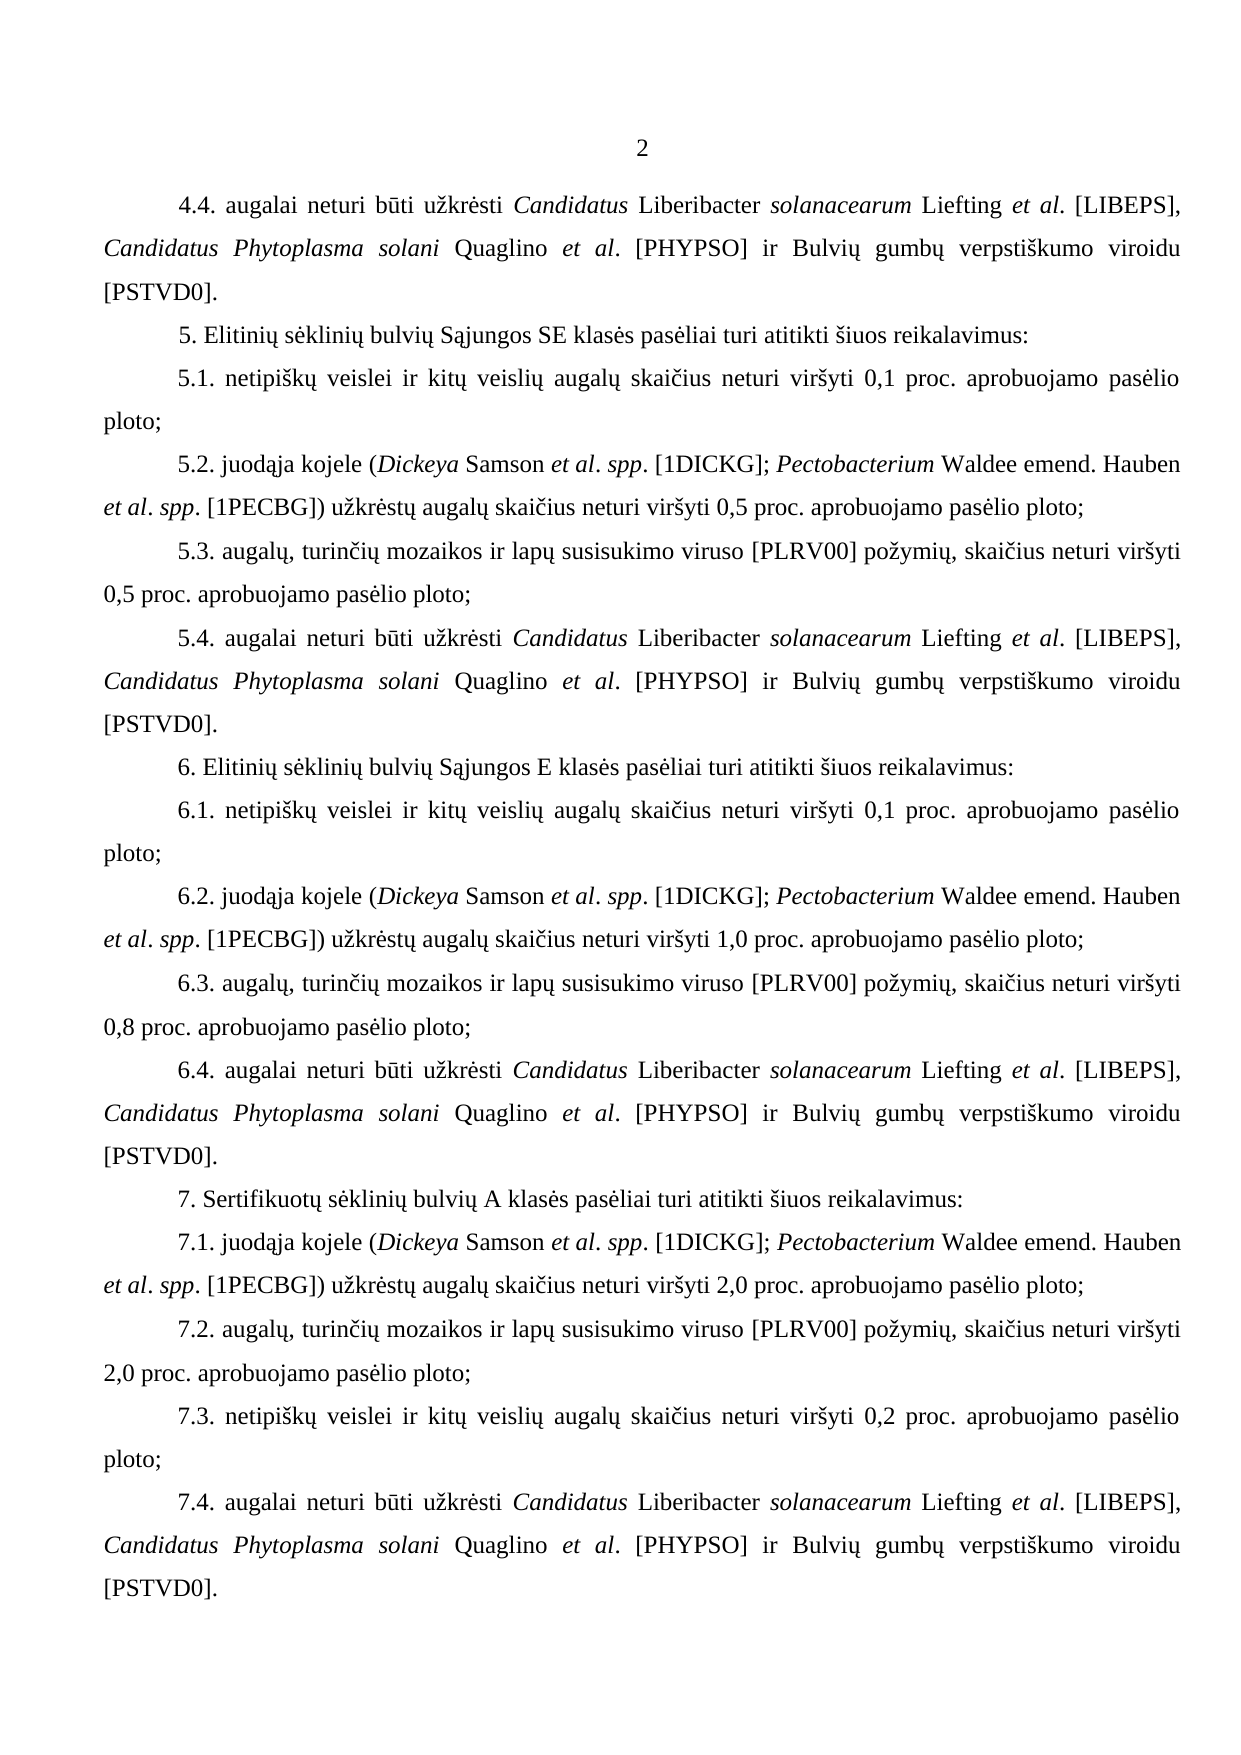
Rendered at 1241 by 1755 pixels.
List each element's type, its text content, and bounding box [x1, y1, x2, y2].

text 5.1. netipiškų veislei ir kitų veislių augalų skaičius neturi viršyti 0,1 proc. aprobuojamo pasėlio ploto; [103, 363, 1181, 435]
text 5.4. augalai neturi būti užkrėsti Candidatus Liberibacter solanacearum Liefting et al. [LIBEPS], Candidatus Phytoplasma solani Quaglino et al. [PHYPSO] ir Bulvių gumbų verpstiškumo viroidu [PSTVD0]. [103, 623, 1181, 738]
text 5.2. juodąja kojele (Dickeya Samson et al. spp. [1DICKG]; Pectobacterium Waldee emend. Hauben et al. spp. [1PECBG]) užkrėstų augalų skaičius neturi viršyti 0,5 proc. aprobuojamo pasėlio ploto; [103, 449, 1181, 521]
text 6.3. augalų, turinčių mozaikos ir lapų susisukimo viruso [PLRV00] požymių, skaičius neturi viršyti 0,8 proc. aprobuojamo pasėlio ploto; [103, 968, 1181, 1041]
text 7. Sertifikuotų sėklinių bulvių A klasės pasėliai turi atitikti šiuos reikalavimus: [103, 1184, 1181, 1213]
text 6.4. augalai neturi būti užkrėsti Candidatus Liberibacter solanacearum Liefting et al. [LIBEPS], Candidatus Phytoplasma solani Quaglino et al. [PHYPSO] ir Bulvių gumbų verpstiškumo viroidu [PSTVD0]. [103, 1055, 1181, 1170]
text 7.3. netipiškų veislei ir kitų veislių augalų skaičius neturi viršyti 0,2 proc. aprobuojamo pasėlio ploto; [103, 1401, 1181, 1473]
text 5. Elitinių sėklinių bulvių Sąjungos SE klasės pasėliai turi atitikti šiuos reikalavimus: [103, 320, 1181, 348]
text 6.1. netipiškų veislei ir kitų veislių augalų skaičius neturi viršyti 0,1 proc. aprobuojamo pasėlio ploto; [103, 795, 1181, 867]
text 4.4. augalai neturi būti užkrėsti Candidatus Liberibacter solanacearum Liefting et al. [LIBEPS], Candidatus Phytoplasma solani Quaglino et al. [PHYPSO] ir Bulvių gumbų verpstiškumo viroidu [PSTVD0]. [103, 190, 1181, 305]
text 5.3. augalų, turinčių mozaikos ir lapų susisukimo viruso [PLRV00] požymių, skaičius neturi viršyti 0,5 proc. aprobuojamo pasėlio ploto; [103, 535, 1181, 608]
text 7.4. augalai neturi būti užkrėsti Candidatus Liberibacter solanacearum Liefting et al. [LIBEPS], Candidatus Phytoplasma solani Quaglino et al. [PHYPSO] ir Bulvių gumbų verpstiškumo viroidu [PSTVD0]. [103, 1487, 1181, 1602]
text 6.2. juodąja kojele (Dickeya Samson et al. spp. [1DICKG]; Pectobacterium Waldee emend. Hauben et al. spp. [1PECBG]) užkrėstų augalų skaičius neturi viršyti 1,0 proc. aprobuojamo pasėlio ploto; [103, 881, 1181, 953]
text 7.2. augalų, turinčių mozaikos ir lapų susisukimo viruso [PLRV00] požymių, skaičius neturi viršyti 2,0 proc. aprobuojamo pasėlio ploto; [103, 1314, 1181, 1387]
text 7.1. juodąja kojele (Dickeya Samson et al. spp. [1DICKG]; Pectobacterium Waldee emend. Hauben et al. spp. [1PECBG]) užkrėstų augalų skaičius neturi viršyti 2,0 proc. aprobuojamo pasėlio ploto; [103, 1227, 1181, 1299]
text 6. Elitinių sėklinių bulvių Sąjungos E klasės pasėliai turi atitikti šiuos reikalavimus: [103, 752, 1181, 781]
